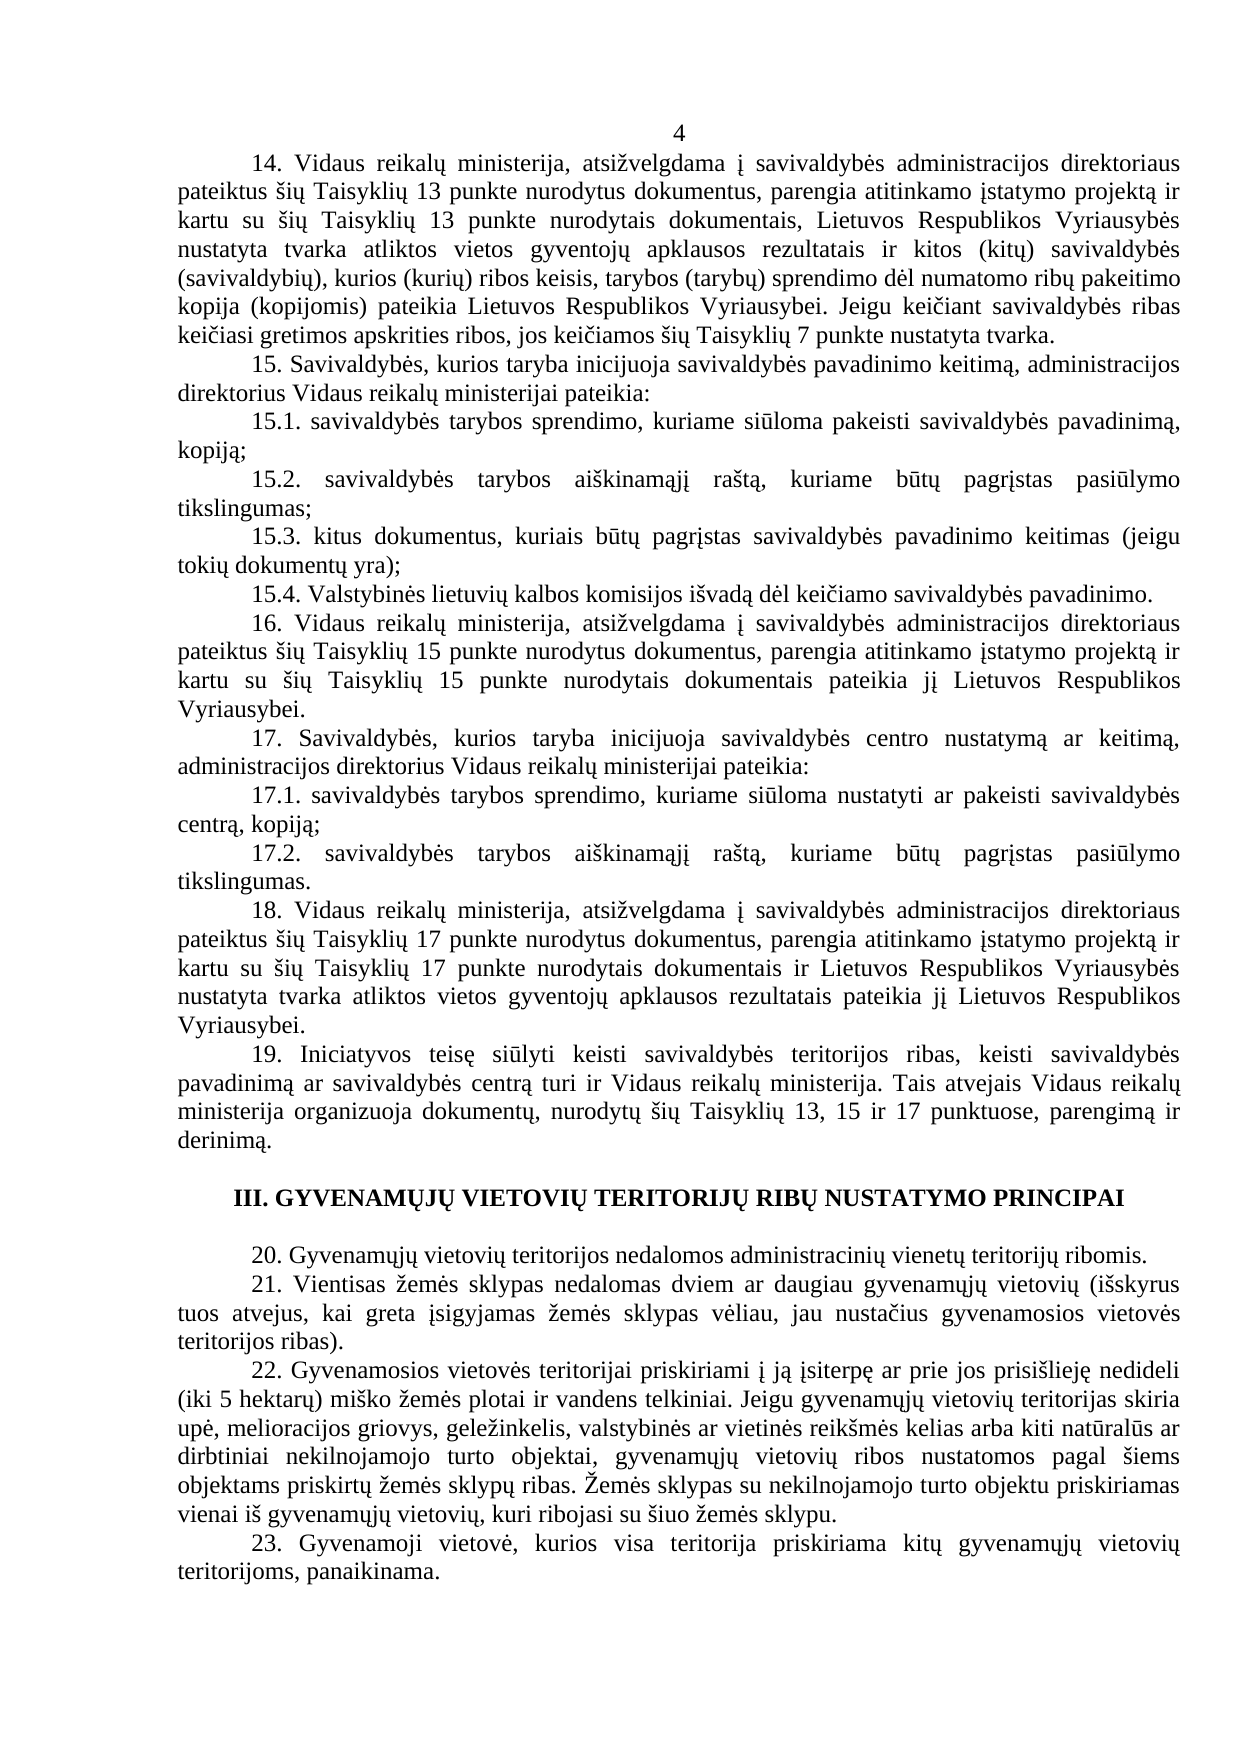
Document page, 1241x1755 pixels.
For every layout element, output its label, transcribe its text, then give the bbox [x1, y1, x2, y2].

text 17.2. savivaldybės tarybos aiškinamąjį raštą, kuriame būtų pagrįstas pasiūlymo tikslingumas. [177, 838, 1181, 895]
text 16. Vidaus reikalų ministerija, atsižvelgdama į savivaldybės administracijos direktoriaus pateiktus šių Taisyklių 15 punkte nurodytus dokumentus, parengia atitinkamo įstatymo projektą ir kartu su šių Taisyklių 15 punkte nurodytais dokumentais pateikia jį Lietuvos Respublikos Vyriausybei. [177, 608, 1181, 723]
text 15.4. Valstybinės lietuvių kalbos komisijos išvadą dėl keičiamo savivaldybės pavadinimo. [177, 579, 1181, 608]
text 18. Vidaus reikalų ministerija, atsižvelgdama į savivaldybės administracijos direktoriaus pateiktus šių Taisyklių 17 punkte nurodytus dokumentus, parengia atitinkamo įstatymo projektą ir kartu su šių Taisyklių 17 punkte nurodytais dokumentais ir Lietuvos Respublikos Vyriausybės nustatyta tvarka atliktos vietos gyventojų apklausos rezultatais pateikia jį Lietuvos Respublikos Vyriausybei. [177, 895, 1181, 1039]
text 17. Savivaldybės, kurios taryba inicijuoja savivaldybės centro nustatymą ar keitimą, administracijos direktorius Vidaus reikalų ministerijai pateikia: [177, 723, 1181, 780]
text III. GYVENAMŲJŲ VIETOVIŲ TERITORIJŲ RIBŲ NUSTATYMO PRINCIPAI [177, 1183, 1181, 1211]
text 15.3. kitus dokumentus, kuriais būtų pagrįstas savivaldybės pavadinimo keitimas (jeigu tokių dokumentų yra); [177, 521, 1181, 579]
text 19. Iniciatyvos teisę siūlyti keisti savivaldybės teritorijos ribas, keisti savivaldybės pavadinimą ar savivaldybės centrą turi ir Vidaus reikalų ministerija. Tais atvejais Vidaus reikalų ministerija organizuoja dokumentų, nurodytų šių Taisyklių 13, 15 ir 17 punktuose, parengimą ir derinimą. [177, 1039, 1181, 1154]
text 23. Gyvenamoji vietovė, kurios visa teritorija priskiriama kitų gyvenamųjų vietovių teritorijoms, panaikinama. [177, 1528, 1181, 1585]
text 22. Gyvenamosios vietovės teritorijai priskiriami į ją įsiterpę ar prie jos prisišlieję nedideli (iki 5 hektarų) miško žemės plotai ir vandens telkiniai. Jeigu gyvenamųjų vietovių teritorijas skiria upė, melioracijos griovys, geležinkelis, valstybinės ar vietinės reikšmės kelias arba kiti natūralūs ar dirbtiniai nekilnojamojo turto objektai, gyvenamųjų vietovių ribos nustatomos pagal šiems objektams priskirtų žemės sklypų ribas. Žemės sklypas su nekilnojamojo turto objektu priskiriamas vienai iš gyvenamųjų vietovių, kuri ribojasi su šiuo žemės sklypu. [177, 1355, 1181, 1528]
text 15.2. savivaldybės tarybos aiškinamąjį raštą, kuriame būtų pagrįstas pasiūlymo tikslingumas; [177, 464, 1181, 521]
text 14. Vidaus reikalų ministerija, atsižvelgdama į savivaldybės administracijos direktoriaus pateiktus šių Taisyklių 13 punkte nurodytus dokumentus, parengia atitinkamo įstatymo projektą ir kartu su šių Taisyklių 13 punkte nurodytais dokumentais, Lietuvos Respublikos Vyriausybės nustatyta tvarka atliktos vietos gyventojų apklausos rezultatais ir kitos (kitų) savivaldybės (savivaldybių), kurios (kurių) ribos keisis, tarybos (tarybų) sprendimo dėl numatomo ribų pakeitimo kopija (kopijomis) pateikia Lietuvos Respublikos Vyriausybei. Jeigu keičiant savivaldybės ribas keičiasi gretimos apskrities ribos, jos keičiamos šių Taisyklių 7 punkte nustatyta tvarka. [177, 148, 1181, 349]
text 15.1. savivaldybės tarybos sprendimo, kuriame siūloma pakeisti savivaldybės pavadinimą, kopiją; [177, 406, 1181, 464]
text 17.1. savivaldybės tarybos sprendimo, kuriame siūloma nustatyti ar pakeisti savivaldybės centrą, kopiją; [177, 780, 1181, 838]
text 20. Gyvenamųjų vietovių teritorijos nedalomos administracinių vienetų teritorijų ribomis. [177, 1240, 1181, 1269]
text 21. Vientisas žemės sklypas nedalomas dviem ar daugiau gyvenamųjų vietovių (išskyrus tuos atvejus, kai greta įsigyjamas žemės sklypas vėliau, jau nustačius gyvenamosios vietovės teritorijos ribas). [177, 1269, 1181, 1355]
text 15. Savivaldybės, kurios taryba inicijuoja savivaldybės pavadinimo keitimą, administracijos direktorius Vidaus reikalų ministerijai pateikia: [177, 349, 1181, 406]
